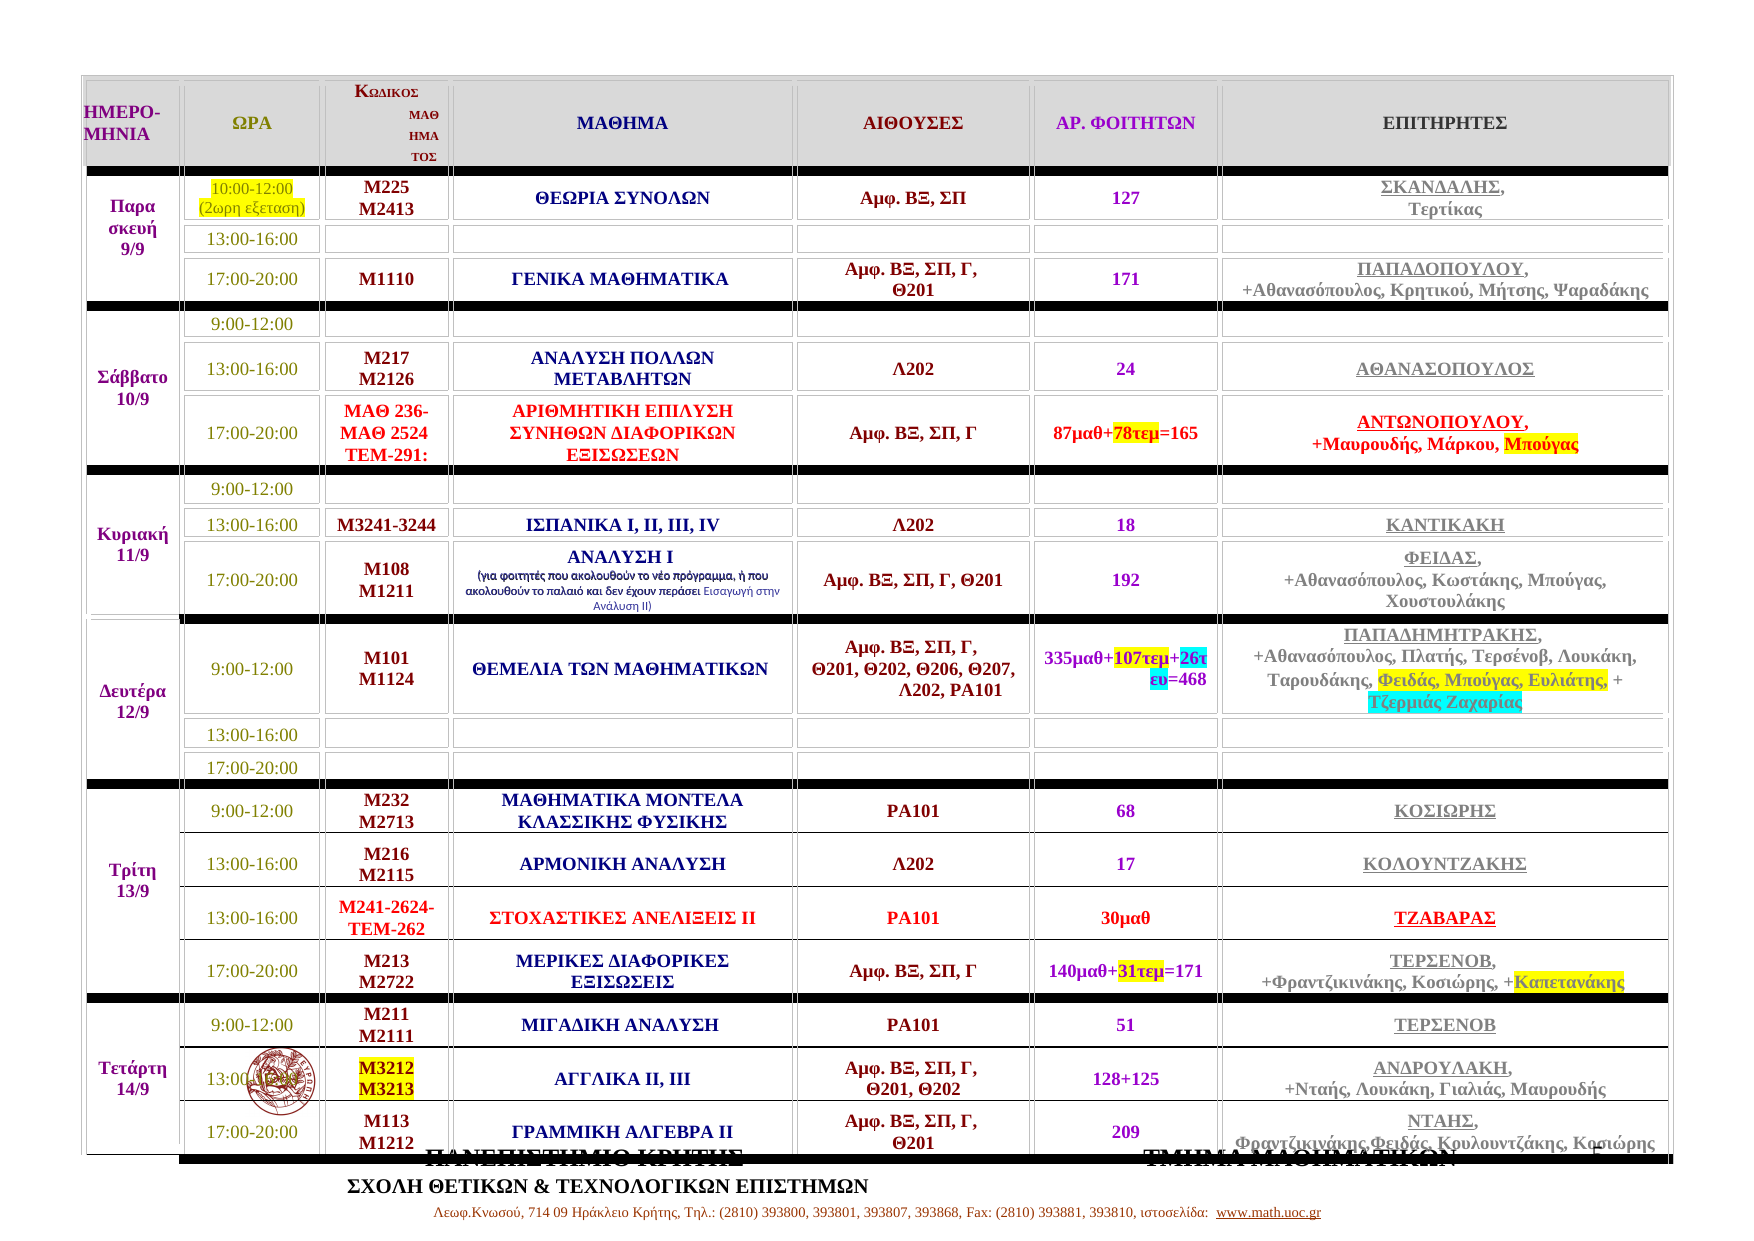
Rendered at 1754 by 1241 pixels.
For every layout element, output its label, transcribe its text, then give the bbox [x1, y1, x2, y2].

table_cell Μ108 Μ1211 [322, 536, 451, 613]
table_cell ΠΑΠΑΔΗΜΗΤΡΑΚΗΣ, +Αθανασόπουλος, Πλατής, Τερσένοβ, Λουκάκη, Ταρουδάκης, Φειδάς, Μπούγας, Ευλιάτης, + Τζερμιάς Ζαχαρίας [1223, 624, 1668, 713]
table_cell ΑΝΔΡΟΥΛΑΚΗ, +Νταής, Λουκάκη, Γιαλιάς, Μαυρουδής [1223, 1048, 1668, 1100]
table_cell Μ232 Μ2713 [326, 789, 448, 832]
table_cell Τρίτη 13/9 [87, 789, 179, 993]
table_cell Τετάρτη 14/9 [87, 1003, 182, 1153]
table_cell [322, 713, 451, 747]
table_cell Μ1110 [322, 252, 451, 301]
table_cell [1219, 747, 1671, 779]
table_cell Σάββατο 10/9 [87, 311, 179, 465]
table_cell [451, 219, 794, 252]
table_cell [798, 753, 1029, 779]
table_cell ΑΝΤΩΝΟΠΟΥΛΟΥ, +Μαυρουδής, Μάρκου, Μπούγας [1219, 390, 1671, 465]
table_cell [326, 226, 448, 252]
table_cell 17:00-20:00 [182, 252, 322, 301]
table_cell Αμφ. ΒΞ, ΣΠ, Γ, Θ201, Θ202, Θ206, Θ207, Λ202, ΡΑ101 [798, 624, 1029, 713]
table_cell ΠΑΠΑΔΟΠΟΥΛΟΥ, +Αθανασόπουλος, Κρητικού, Μήτσης, Ψαραδάκης [1219, 252, 1671, 301]
table_header ΜΑΘΗΜΑ [451, 76, 794, 166]
table_cell 9:00-12:00 [185, 1003, 319, 1046]
table_cell ΙΣΠΑΝΙΚΑ Ι, ΙΙ, ΙΙΙ, ΙV [451, 503, 794, 536]
table_cell [1223, 311, 1668, 336]
table_cell [1032, 747, 1219, 779]
table_header ΕΠΙΤΗΡΗΤΕΣ [1219, 76, 1671, 166]
table_cell [451, 747, 794, 779]
table_cell [1035, 719, 1217, 747]
table_cell ΜΕΡΙΚΕΣ ΔΙΑΦΟΡΙΚΕΣ ΕΞΙΣΩΣΕΙΣ [454, 940, 792, 993]
table_cell [326, 753, 448, 779]
table_cell 13:00-16:00 [182, 713, 322, 747]
table_cell Μ211 Μ2111 [326, 1003, 448, 1046]
table_cell 128+125 [1035, 1048, 1217, 1100]
table_cell 9:00-12:00 [185, 475, 319, 503]
table_header ΑΙΘΟΥΣΕΣ [794, 76, 1032, 166]
table_cell 13:00-16:00 [182, 503, 322, 536]
table_cell Μ113 Μ1212 [326, 1101, 448, 1153]
table_cell ΑΓΓΛΙΚΑ ΙΙ, ΙΙΙ [454, 1048, 792, 1100]
table_cell [454, 753, 792, 779]
table_cell Αμφ. ΒΞ, ΣΠ, Γ, Θ201 [798, 1101, 1029, 1153]
table_cell [798, 311, 1029, 336]
table_cell [454, 475, 792, 503]
table_cell 24 [1032, 336, 1219, 390]
table_cell Αμφ. ΒΞ, ΣΠ, Γ, Θ201, Θ202 [798, 1048, 1029, 1100]
table_cell ΘΕΜΕΛΙΑ ΤΩΝ ΜΑΘΗΜΑΤΙΚΩΝ [454, 624, 792, 713]
table_cell [1032, 713, 1219, 747]
table_cell 9:00-12:00 [185, 624, 319, 713]
table_cell 18 [1032, 503, 1219, 536]
table_cell ΚΟΣΙΩΡΗΣ [1223, 789, 1668, 832]
table_cell ΦΕΙΔΑΣ, +Αθανασόπουλος, Κωστάκης, Μπούγας, Χουστουλάκης [1219, 536, 1671, 613]
table_cell ΜΑΘ 236- ΜΑΘ 2524 ΤΕΜ-291: [322, 390, 451, 465]
table_cell ΑΡΙΘΜΗΤΙΚΗ ΕΠΙΛΥΣΗ ΣΥΝΗΘΩΝ ΔΙΑΦΟΡΙΚΩΝ ΕΞΙΣΩΣΕΩΝ [451, 390, 794, 465]
table_cell ΓΡΑΜΜΙΚΗ ΑΛΓΕΒΡΑ ΙΙ [454, 1101, 792, 1153]
table_cell ΝΤΑΗΣ, Φραντζικινάκης,Φειδάς, Κουλουντζάκης, Κοσιώρης [1223, 1101, 1668, 1153]
table_cell [326, 719, 448, 747]
table_cell [794, 747, 1032, 779]
table_cell Μ101 Μ1124 [326, 624, 448, 713]
table_cell 17:00-20:00 [182, 747, 322, 779]
table_cell [1223, 475, 1668, 503]
table_cell ΚΑΝΤΙΚΑΚΗ [1219, 503, 1671, 536]
table_cell ΡΑ101 [798, 789, 1029, 832]
table_cell [1035, 311, 1217, 336]
table_cell [798, 226, 1029, 252]
table_cell [798, 719, 1029, 747]
table_cell Κυριακή 11/9 [87, 475, 179, 613]
table_cell 335μαθ+107τεμ+26τευ=468 [1035, 624, 1217, 713]
table_cell Αμφ. ΒΞ, ΣΠ [798, 176, 1029, 219]
table_cell Αμφ. ΒΞ, ΣΠ, Γ, Θ201 [794, 536, 1032, 613]
table_cell Μ3212 Μ3213 [326, 1048, 448, 1100]
table_cell 10:00-12:00 (2ωρη εξεταση) [185, 176, 319, 219]
table_cell Δευτέρα 12/9 [83, 614, 179, 779]
table_cell [1035, 753, 1217, 779]
table_cell Μ216 Μ2115 [326, 833, 448, 886]
table_cell [798, 475, 1029, 503]
table_cell [326, 475, 448, 503]
table_cell [1035, 226, 1217, 252]
table_cell Λ202 [794, 336, 1032, 390]
table_cell ΣΚΑΝΔΑΛΗΣ, Τερτίκας [1223, 176, 1668, 219]
table_cell [1035, 475, 1217, 503]
table_cell 127 [1035, 176, 1217, 219]
table_cell Μ241-2624- ΤΕΜ-262 [326, 887, 448, 939]
table_cell ΑΡΜΟΝΙΚΗ ΑΝΑΛΥΣΗ [454, 833, 792, 886]
table_cell 9:00-12:00 [185, 311, 319, 336]
table_cell 17:00-20:00 [185, 940, 319, 993]
table_cell Αμφ. ΒΞ, ΣΠ, Γ [798, 940, 1029, 993]
table_cell [794, 713, 1032, 747]
table_cell ΣΤΟΧΑΣΤΙΚΕΣ ΑΝΕΛΙΞΕΙΣ ΙΙ [454, 887, 792, 939]
table_cell [794, 219, 1032, 252]
table_cell 68 [1035, 789, 1217, 832]
table_cell 87μαθ+78τεμ=165 [1032, 390, 1219, 465]
table_cell Μ217 Μ2126 [322, 336, 451, 390]
table_cell 30μαθ [1035, 887, 1217, 939]
table_cell 13:00-16:00 [182, 336, 322, 390]
table_cell ΑΘΑΝΑΣΟΠΟΥΛΟΣ [1219, 336, 1671, 390]
table_cell [454, 226, 792, 252]
table_cell 13:00-16:00 [182, 219, 322, 252]
table_cell ΑΝΑΛΥΣΗ Ι (για φοιτητές που ακολουθούν το νέο πρόγραμμα, ή που ακολουθούν το παλαιό και δεν έχουν περάσει Εισαγωγή στην Ανάλυση ΙΙ) [451, 536, 794, 613]
table_cell [454, 311, 792, 336]
table_cell 171 [1032, 252, 1219, 301]
table_cell ΜΑΘΗΜΑΤΙΚΑ ΜΟΝΤΕΛΑ ΚΛΑΣΣΙΚΗΣ ΦΥΣΙΚΗΣ [454, 789, 792, 832]
table_cell Λ202 [794, 503, 1032, 536]
table_cell Μ3241-3244 [322, 503, 451, 536]
table_cell ΡΑ101 [798, 1003, 1029, 1046]
table_header Κωδικοσ μαθηματοσ [322, 76, 451, 166]
table_cell ΤΖΑΒΑΡΑΣ [1223, 887, 1668, 939]
table_cell [1219, 713, 1671, 747]
table_cell [326, 311, 448, 336]
table_header ΩΡΑ [182, 76, 322, 166]
table_cell [322, 219, 451, 252]
table_cell Λ202 [798, 833, 1029, 886]
table_cell 17 [1035, 833, 1217, 886]
table_cell 17:00-20:00 [185, 1101, 319, 1153]
table_cell Μ213 Μ2722 [326, 940, 448, 993]
table_cell 51 [1035, 1003, 1217, 1046]
table_cell 13:00-16:00 [185, 833, 319, 886]
table_cell ΓΕΝΙΚΑ ΜΑΘΗΜΑΤΙΚΑ [451, 252, 794, 301]
table_cell ΜΙΓΑΔΙΚΗ ΑΝΑΛΥΣΗ [454, 1003, 792, 1046]
table_cell ΤΕΡΣΕΝΟΒ, +Φραντζικινάκης, Κοσιώρης, +Καπετανάκης [1223, 940, 1668, 993]
table_cell [451, 713, 794, 747]
table_cell 140μαθ+31τεμ=171 [1035, 940, 1217, 993]
table_cell [322, 747, 451, 779]
table_cell Αμφ. ΒΞ, ΣΠ, Γ, Θ201 [794, 252, 1032, 301]
table_cell Παρα σκευή 9/9 [87, 176, 179, 301]
table_cell 192 [1032, 536, 1219, 613]
table_cell Μ225 Μ2413 [326, 176, 448, 219]
table_cell Αμφ. ΒΞ, ΣΠ, Γ [794, 390, 1032, 465]
table_cell 13:00-16:00 [185, 1048, 319, 1100]
table_cell 17:00-20:00 [182, 536, 322, 613]
table_header ΑΡ. ΦΟΙΤΗΤΩΝ [1032, 76, 1219, 166]
table_cell 209 [1035, 1101, 1217, 1153]
table_cell ΚΟΛΟΥΝΤΖΑΚΗΣ [1223, 833, 1668, 886]
table_cell ΑΝΑΛΥΣΗ ΠΟΛΛΩΝ ΜΕΤΑΒΛΗΤΩΝ [451, 336, 794, 390]
table_cell 9:00-12:00 [185, 789, 319, 832]
table_cell ΤΕΡΣΕΝΟΒ [1223, 1003, 1668, 1046]
table_cell [454, 719, 792, 747]
table_cell 13:00-16:00 [185, 887, 319, 939]
table_cell [1032, 219, 1219, 252]
table_cell ΘΕΩΡΙΑ ΣΥΝΟΛΩΝ [454, 176, 792, 219]
table_cell ΡΑ101 [798, 887, 1029, 939]
table_cell 17:00-20:00 [182, 390, 322, 465]
table_header ΗΜΕΡΟ- ΜΗΝΙΑ [83, 76, 182, 166]
table_cell [1219, 219, 1671, 252]
